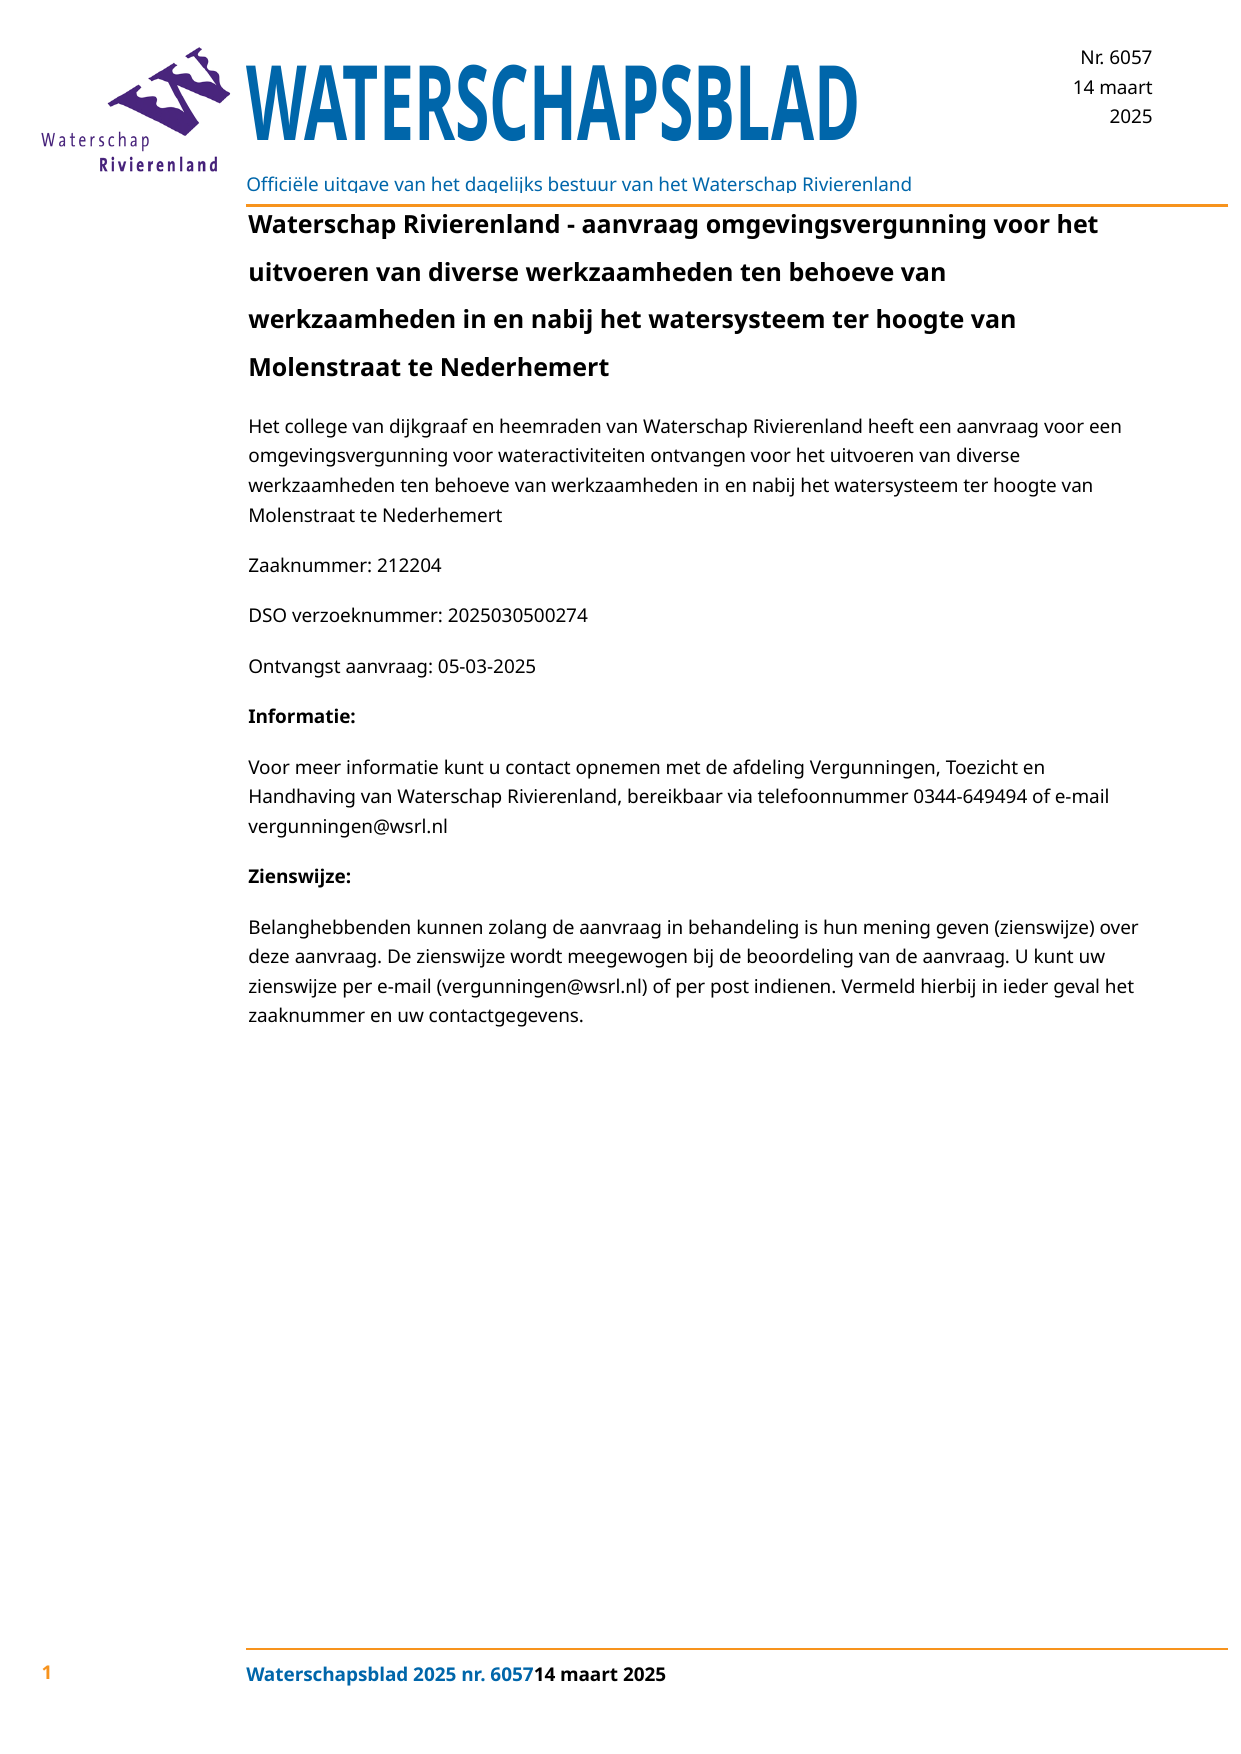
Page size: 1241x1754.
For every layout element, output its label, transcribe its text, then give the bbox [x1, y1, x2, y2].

text Belanghebbenden kunnen zolang de aanvraag in behandeling is hun mening geven (zienswijze) over deze aanvraag. De zienswijze wordt meegewogen bij de beoordeling van de aanvraag. U kunt uw zienswijze per e-mail (vergunningen@wsrl.nl) of per post indienen. Vermeld hierbij in ieder geval het zaaknummer en uw contactgegevens. [248, 914, 1152, 1028]
text Zaaknummer: 212204 [248, 552, 1152, 578]
text Voor meer informatie kunt u contact opnemen met de afdeling Vergunningen, Toezicht en Handhaving van Waterschap Rivierenland, bereikbaar via telefoonnummer 0344-649494 of e-mail vergunningen@wsrl.nl [248, 754, 1152, 839]
text Zienswijze: [248, 863, 1152, 889]
text DSO verzoeknummer: 2025030500274 [248, 603, 1152, 628]
text Ontvangst aanvraag: 05-03-2025 [248, 653, 1152, 679]
picture [41, 47, 231, 172]
text Waterschap Rivierenland - aanvraag omgevingsvergunning voor het uitvoeren van diverse werkzaamheden ten behoeve van werkzaamheden in en nabij het watersysteem ter hoogte van Molenstraat te Nederhemert [248, 207, 1152, 384]
text Het college van dijkgraaf en heemraden van Waterschap Rivierenland heeft een aanvraag voor een omgevingsvergunning voor wateractiviteiten ontvangen voor het uitvoeren van diverse werkzaamheden ten behoeve van werkzaamheden in en nabij het watersysteem ter hoogte van Molenstraat te Nederhemert [248, 413, 1152, 528]
text Informatie: [248, 703, 1152, 729]
